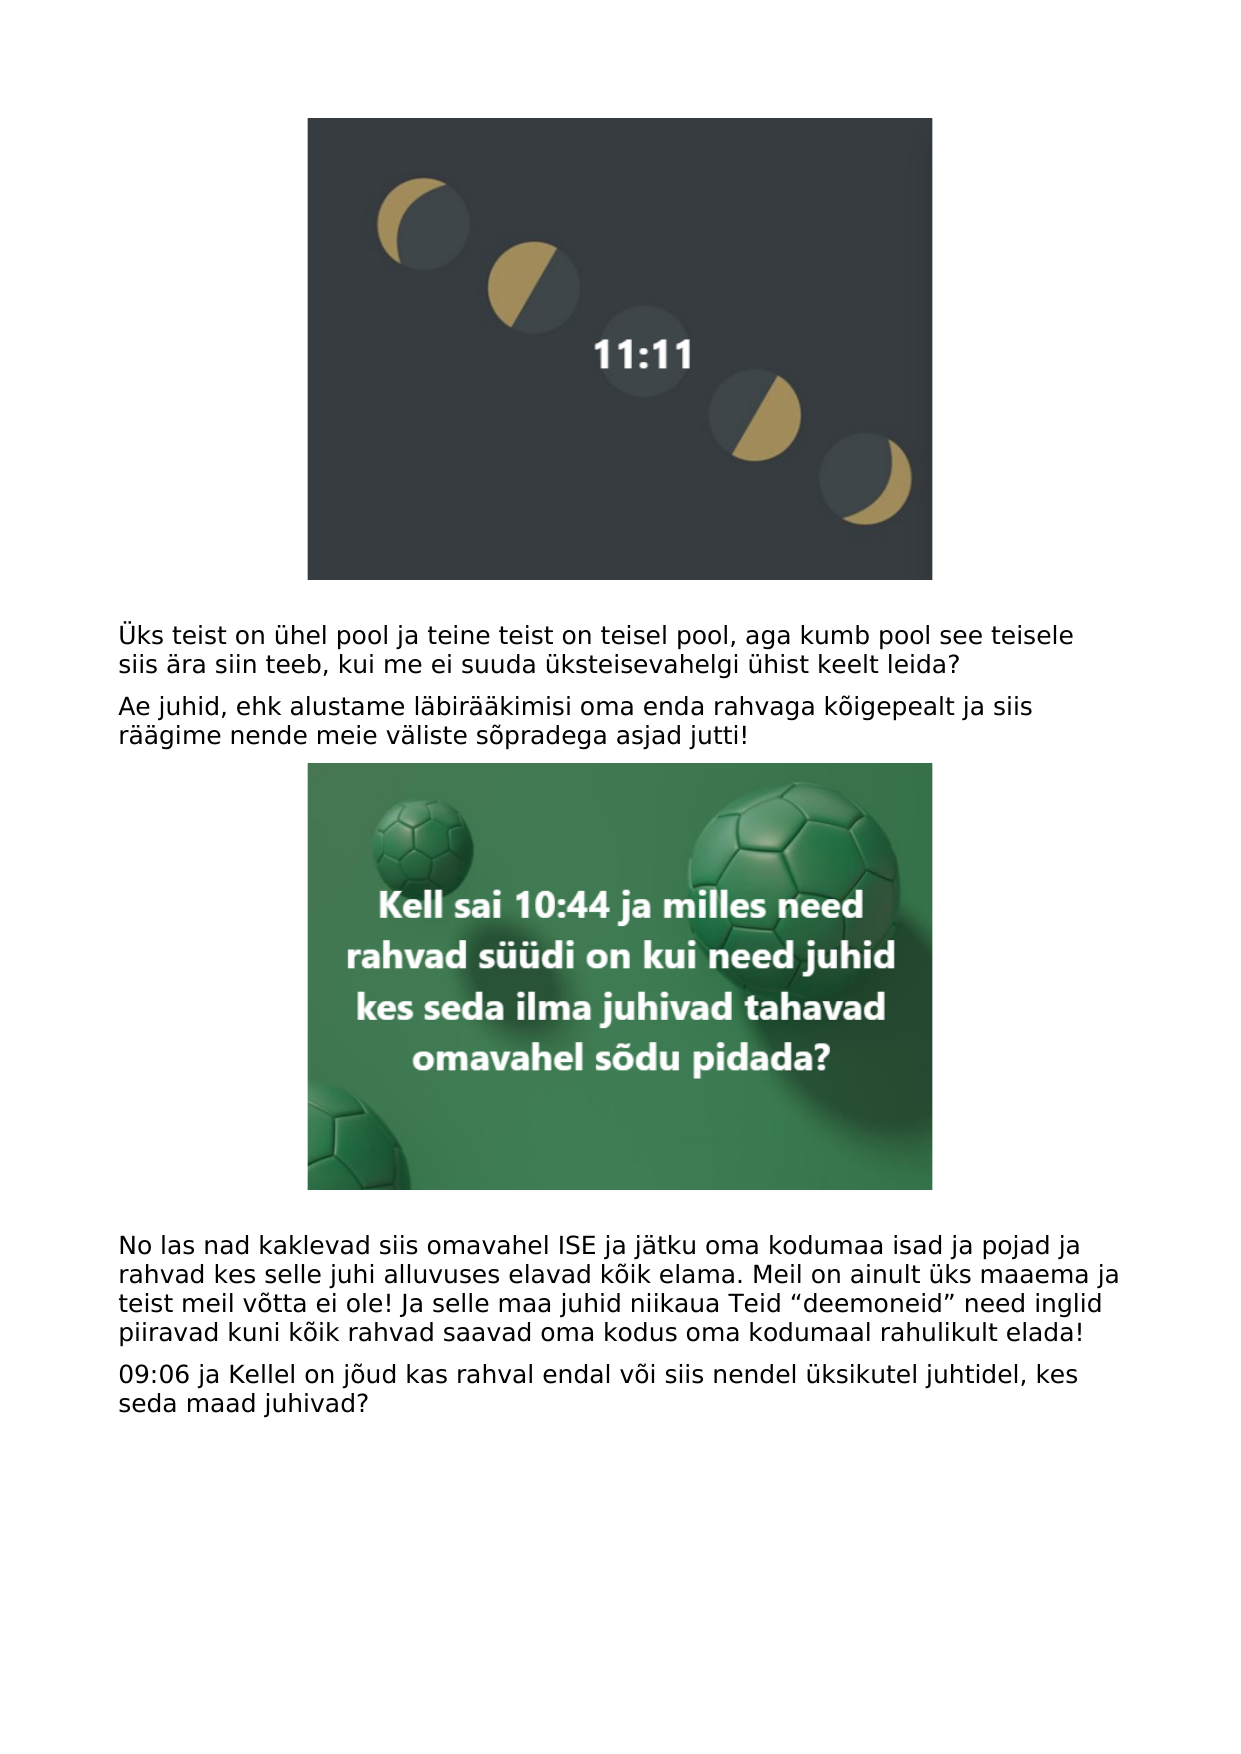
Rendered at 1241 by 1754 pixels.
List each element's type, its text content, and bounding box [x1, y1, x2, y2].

picture [307, 763, 933, 1190]
text Ae juhid, ehk alustame läbirääkimisi oma enda rahvaga kõigepealt ja siis räägime nende meie väliste sõpradega asjad jutti! [118, 692, 1122, 751]
picture [307, 118, 933, 580]
text Üks teist on ühel pool ja teine teist on teisel pool, aga kumb pool see teisele siis ära siin teeb, kui me ei suuda üksteisevahelgi ühist keelt leida? [118, 621, 1122, 680]
text No las nad kaklevad siis omavahel ISE ja jätku oma kodumaa isad ja pojad ja rahvad kes selle juhi alluvuses elavad kõik elama. Meil on ainult üks maaema ja teist meil võtta ei ole! Ja selle maa juhid niikaua Teid “deemoneid” need inglid piiravad kuni kõik rahvad saavad oma kodus oma kodumaal rahulikult elada! [118, 1231, 1122, 1348]
text 09:06 ja Kellel on jõud kas rahval endal või siis nendel üksikutel juhtidel, kes seda maad juhivad? [118, 1360, 1122, 1418]
